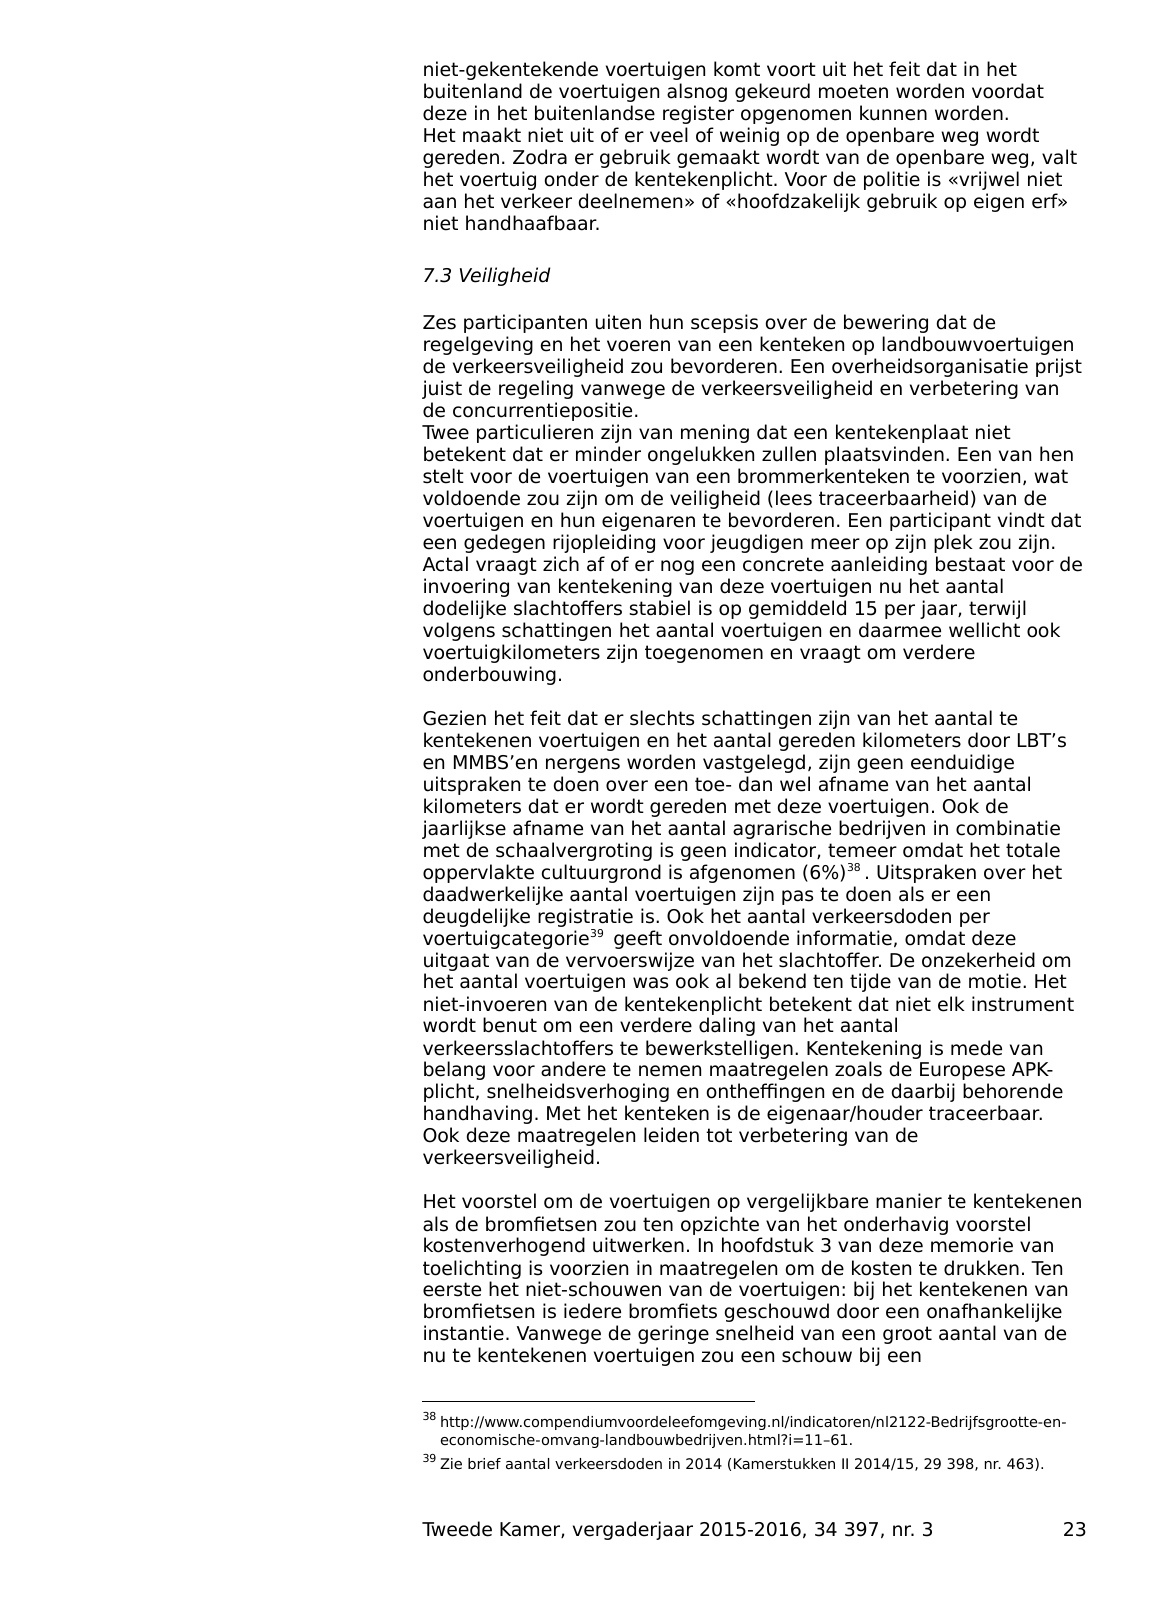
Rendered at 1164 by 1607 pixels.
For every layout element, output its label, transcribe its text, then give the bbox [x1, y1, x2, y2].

text Het maakt niet uit of er veel of weinig op de openbare weg wordt gereden. Zodra er gebruik gemaakt wordt van de openbare weg, valt het voertuig onder de kentekenplicht. Voor de politie is «vrijwel niet aan het verkeer deelnemen» of «hoofdzakelijk gebruik op eigen erf» niet handhaafbaar. [422, 125, 1087, 235]
text Twee particulieren zijn van mening dat een kentekenplaat niet betekent dat er minder ongelukken zullen plaatsvinden. Een van hen stelt voor de voertuigen van een brommerkenteken te voorzien, wat voldoende zou zijn om de veiligheid (lees traceerbaarheid) van de voertuigen en hun eigenaren te bevorderen. Een participant vindt dat een gedegen rijopleiding voor jeugdigen meer op zijn plek zou zijn. Actal vraagt zich af of er nog een concrete aanleiding bestaat voor de invoering van kentekening van deze voertuigen nu het aantal dodelijke slachtoffers stabiel is op gemiddeld 15 per jaar, terwijl volgens schattingen het aantal voertuigen en daarmee wellicht ook voertuigkilometers zijn toegenomen en vraagt om verdere onderbouwing. [422, 422, 1087, 686]
text Het voorstel om de voertuigen op vergelijkbare manier te kentekenen als de bromfietsen zou ten opzichte van het onderhavig voorstel kostenverhogend uitwerken. In hoofdstuk 3 van deze memorie van toelichting is voorzien in maatregelen om de kosten te drukken. Ten eerste het niet-schouwen van de voertuigen: bij het kentekenen van bromfietsen is iedere bromfiets geschouwd door een onafhankelijke instantie. Vanwege de geringe snelheid van een groot aantal van de nu te kentekenen voertuigen zou een schouw bij een [422, 1191, 1087, 1367]
text Zie brief aantal verkeersdoden in 2014 (Kamerstukken II 2014/15, 29 398, nr. 463). [422, 1452, 1087, 1474]
subtitle 7.3 Veiligheid [422, 265, 1087, 287]
text Gezien het feit dat er slechts schattingen zijn van het aantal te kentekenen voertuigen en het aantal gereden kilometers door LBT’s en MMBS’en nergens worden vastgelegd, zijn geen eenduidige uitspraken te doen over een toe- dan wel afname van het aantal kilometers dat er wordt gereden met deze voertuigen. Ook de jaarlijkse afname van het aantal agrarische bedrijven in combinatie met de schaalvergroting is geen indicator, temeer omdat het totale oppervlakte cultuurgrond is afgenomen (6%). Uitspraken over het daadwerkelijke aantal voertuigen zijn pas te doen als er een deugdelijke registratie is. Ook het aantal verkeersdoden per voertuigcategorie geeft onvoldoende informatie, omdat deze uitgaat van de vervoerswijze van het slachtoffer. De onzekerheid om het aantal voertuigen was ook al bekend ten tijde van de motie. Het niet-invoeren van de kentekenplicht betekent dat niet elk instrument wordt benut om een verdere daling van het aantal verkeersslachtoffers te bewerkstelligen. Kentekening is mede van belang voor andere te nemen maatregelen zoals de Europese APK-plicht, snelheidsverhoging en ontheffingen en de daarbij behorende handhaving. Met het kenteken is de eigenaar/houder traceerbaar. Ook deze maatregelen leiden tot verbetering van de verkeersveiligheid. [422, 708, 1087, 1169]
text Zes participanten uiten hun scepsis over de bewering dat de regelgeving en het voeren van een kenteken op landbouwvoertuigen de verkeersveiligheid zou bevorderen. Een overheidsorganisatie prijst juist de regeling vanwege de verkeersveiligheid en verbetering van de concurrentiepositie. [422, 312, 1087, 422]
text niet-gekentekende voertuigen komt voort uit het feit dat in het buitenland de voertuigen alsnog gekeurd moeten worden voordat deze in het buitenlandse register opgenomen kunnen worden. [422, 59, 1087, 125]
text http://www.compendiumvoordeleefomgeving.nl/indicatoren/nl2122-Bedrijfsgrootte-en-economische-omvang-landbouwbedrijven.html?i=11–61. [422, 1410, 1087, 1449]
